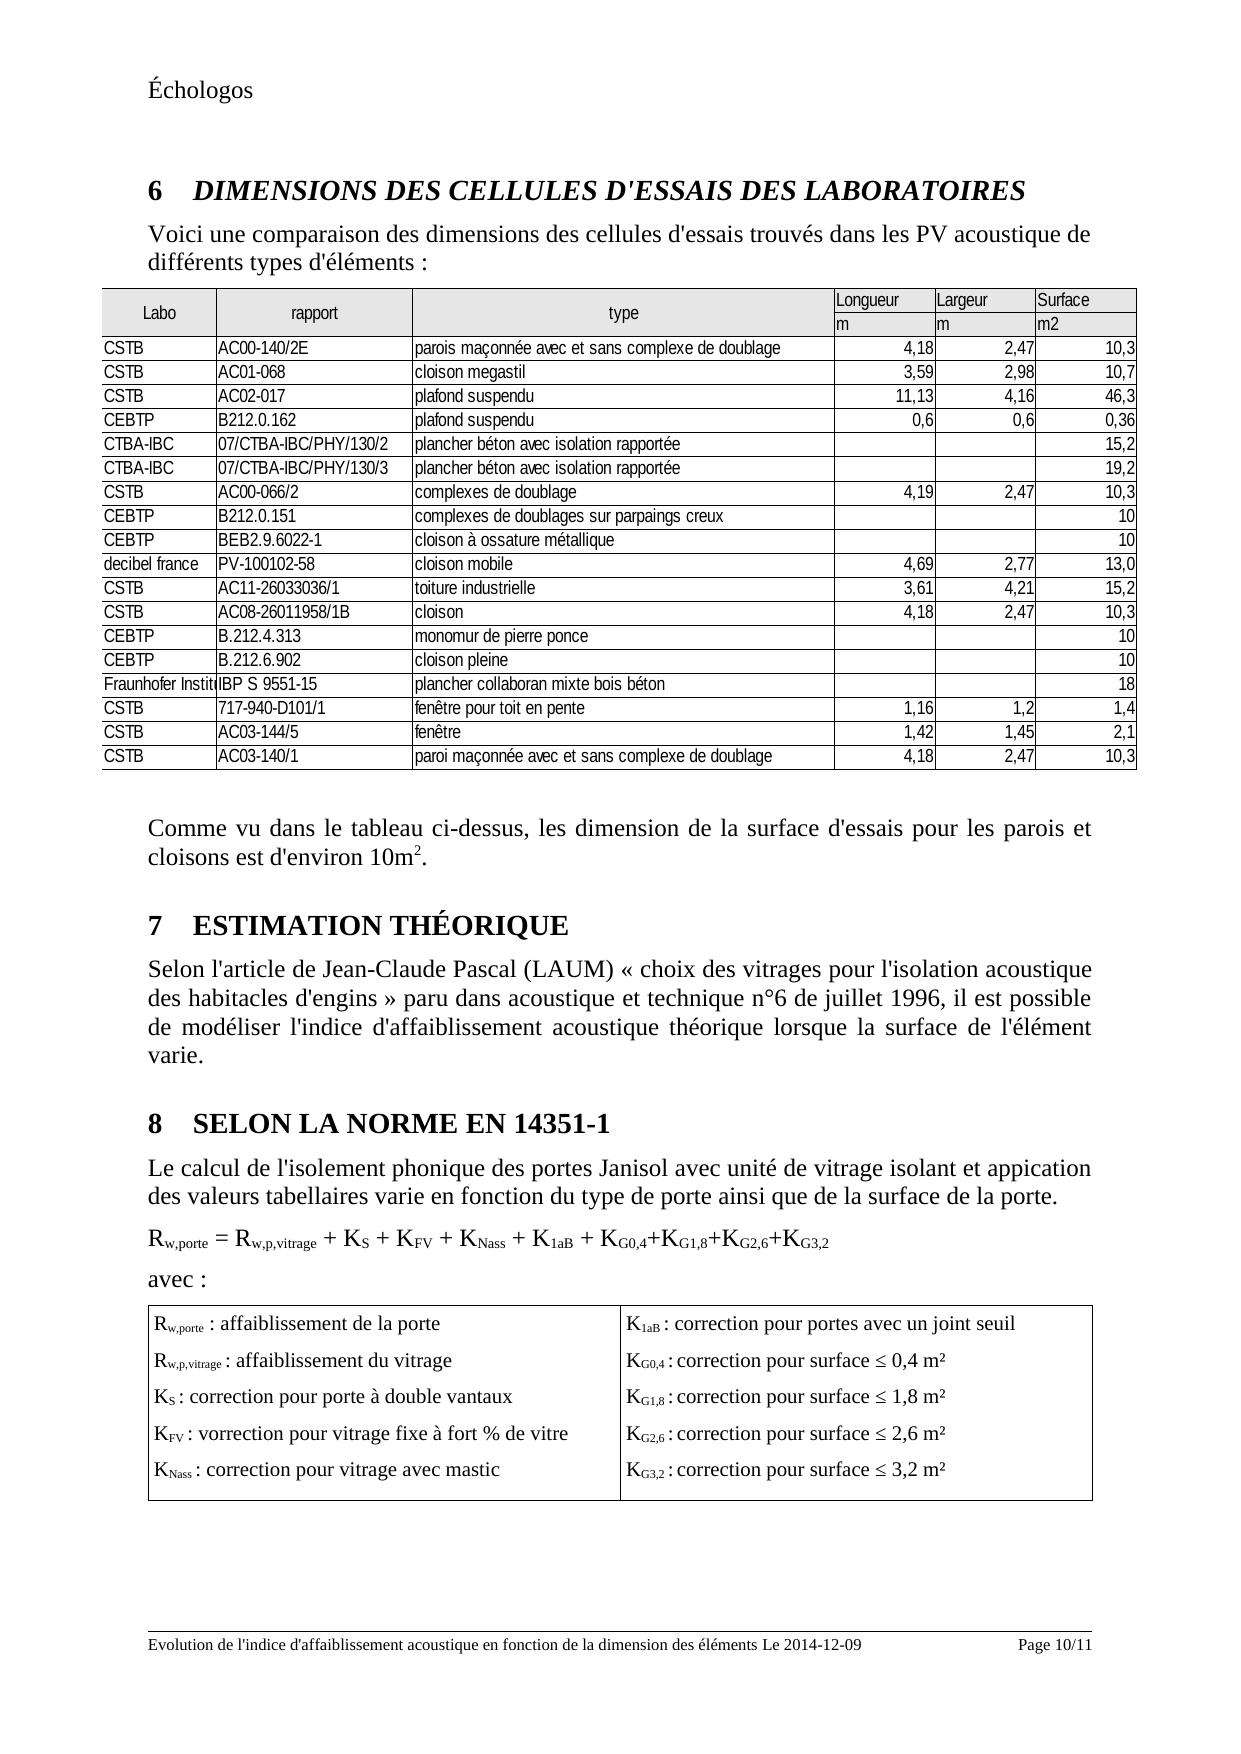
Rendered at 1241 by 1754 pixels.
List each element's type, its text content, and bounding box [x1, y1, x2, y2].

table_header K1aB : correction pour portes avec un joint seuil KG0,4 : correction pour surface ≤ 0,4 m² KG1,8 : correction pour surface ≤ 1,8 m² KG2,6 : correction pour surface ≤ 2,6 m² KG3,2 : correction pour surface ≤ 3,2 m² [621, 1306, 1092, 1499]
text Selon l'article de Jean-Claude Pascal (LAUM) « choix des vitrages pour l'isolation acoustique des habitacles d'engins » paru dans acoustique et technique n°6 de juillet 1996, il est possible de modéliser l'indice d'affaiblissement acoustique théorique lorsque la surface de l'élément varie. [148, 954, 1092, 1069]
subtitle Estimation théorique [148, 908, 1092, 942]
text Comme vu dans le tableau ci-dessus, les dimension de la surface d'essais pour les parois et cloisons est d'environ 10m2. [148, 813, 1092, 871]
text avec : [148, 1264, 1092, 1293]
subtitle Dimensions des cellules d'essais des laboratoires [148, 173, 1092, 206]
subtitle Selon la norme EN 14351-1 [148, 1107, 1092, 1140]
text Voici une comparaison des dimensions des cellules d'essais trouvés dans les PV acoustique de différents types d'éléments : [148, 219, 1092, 276]
text Rw,porte = Rw,p,vitrage + KS + KFV + KNass + K1aB + KG0,4+KG1,8+KG2,6+KG3,2 [148, 1223, 1092, 1251]
text Le calcul de l'isolement phonique des portes Janisol avec unité de vitrage isolant et appication des valeurs tabellaires varie en fonction du type de porte ainsi que de la surface de la porte. [148, 1153, 1092, 1210]
table_header Rw,porte : affaiblissement de la porte Rw,p,vitrage : affaiblissement du vitrage KS : correction pour porte à double vantaux KFV : vorrection pour vitrage fixe à fort % de vitre KNass : correction pour vitrage avec mastic [149, 1306, 620, 1499]
